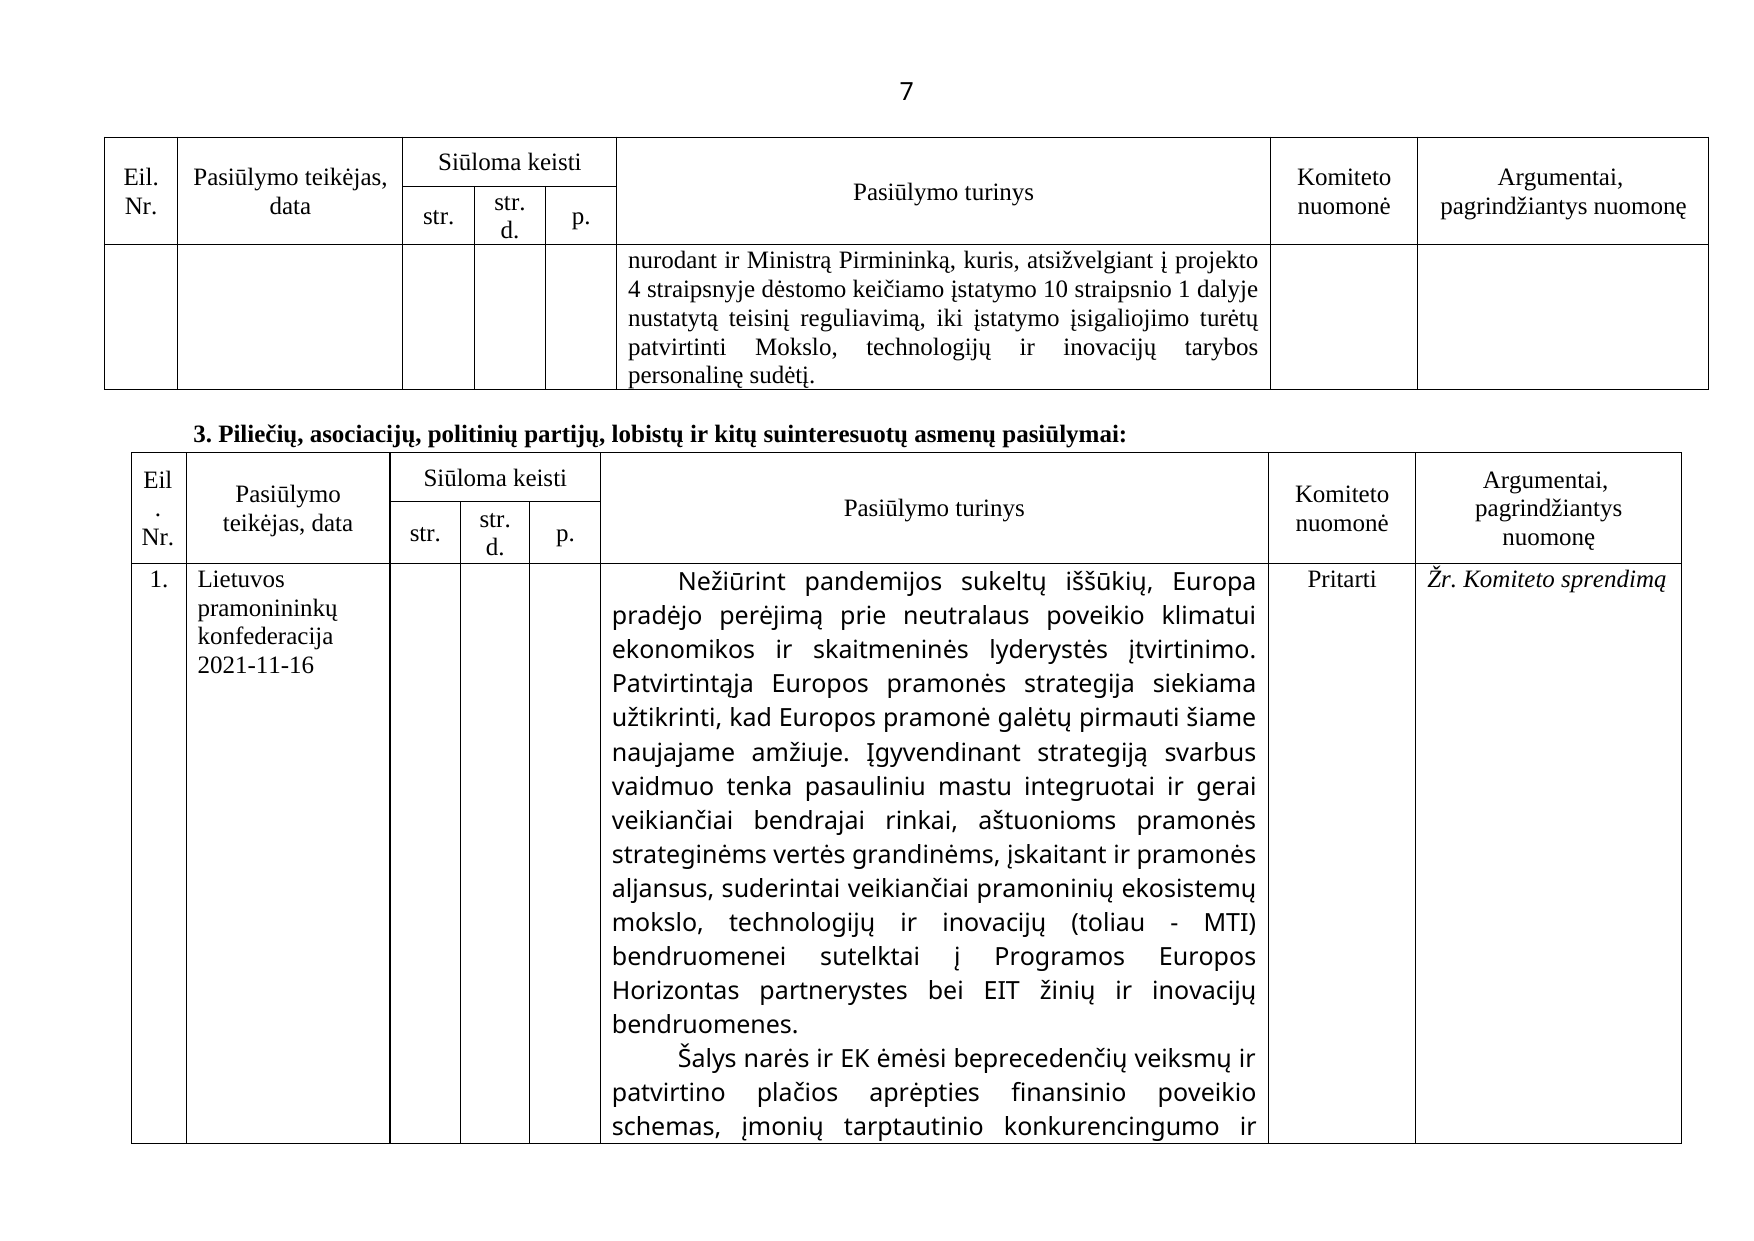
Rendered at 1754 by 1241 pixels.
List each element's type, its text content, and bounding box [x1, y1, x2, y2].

table_cell Žr. Komiteto sprendimą [1416, 564, 1681, 1143]
table_cell [105, 245, 177, 389]
table_header Pasiūlymo turinys [601, 453, 1268, 563]
table_header Siūloma keisti [391, 453, 600, 501]
table_header Pasiūlymo teikėjas, data [187, 453, 389, 563]
text 3. Piliečių, asociacijų, politinių partijų, lobistų ir kitų suinteresuotų asmenų pasiūlymai: [118, 419, 1695, 448]
table_cell Nežiūrint pandemijos sukeltų iššūkių, Europa pradėjo perėjimą prie neutralaus poveikio klimatui ekonomikos ir skaitmeninės lyderystės įtvirtinimo. Patvirtintąja Europos pramonės strategija siekiama užtikrinti, kad Europos pramonė galėtų pirmauti šiame naujajame amžiuje. Įgyvendinant strategiją svarbus vaidmuo tenka pasauliniu mastu integruotai ir gerai veikiančiai bendrajai rinkai, aštuonioms pramonės strateginėms vertės grandinėms, įskaitant ir pramonės aljansus, suderintai veikiančiai pramoninių ekosistemų mokslo, technologijų ir inovacijų (toliau - MTI) bendruomenei sutelktai į Programos Europos Horizontas partnerystes bei EIT žinių ir inovacijų bendruomenes. Šalys narės ir EK ėmėsi beprecedenčių veiksmų ir patvirtino plačios aprėpties finansinio poveikio schemas, įmonių tarptautinio konkurencingumo ir [601, 564, 1268, 1143]
table_header Eil. Nr. [132, 453, 186, 563]
table_cell p. [546, 187, 616, 244]
table_cell [1418, 245, 1708, 389]
table_cell 1. [132, 564, 186, 1143]
table_header Siūloma keisti [403, 138, 616, 186]
table_cell str. [391, 502, 460, 563]
table_header Argumentai, pagrindžiantys nuomonę [1418, 138, 1708, 244]
table_header Eil. Nr. [105, 138, 177, 244]
table_header Pasiūlymo turinys [617, 138, 1270, 244]
table_cell [403, 245, 474, 389]
table_cell str. d. [475, 187, 545, 244]
table_cell str. [403, 187, 474, 244]
table_cell p. [530, 502, 600, 563]
table_cell Pritarti [1269, 564, 1415, 1143]
table_cell [461, 564, 529, 1143]
table_header Komiteto nuomonė [1269, 453, 1415, 563]
table_header Komiteto nuomonė [1271, 138, 1417, 244]
table_cell [475, 245, 545, 389]
table_cell str. d. [461, 502, 529, 563]
table_cell [1271, 245, 1417, 389]
table_cell [530, 564, 600, 1143]
table_cell [391, 564, 460, 1143]
table_cell Lietuvos pramonininkų konfederacija 2021-11-16 [187, 564, 389, 1143]
table_cell [546, 245, 616, 389]
table_cell nurodant ir Ministrą Pirmininką, kuris, atsižvelgiant į projekto 4 straipsnyje dėstomo keičiamo įstatymo 10 straipsnio 1 dalyje nustatytą teisinį reguliavimą, iki įstatymo įsigaliojimo turėtų patvirtinti Mokslo, technologijų ir inovacijų tarybos personalinę sudėtį. [617, 245, 1270, 389]
table_header Argumentai, pagrindžiantys nuomonę [1416, 453, 1681, 563]
table_cell [178, 245, 402, 389]
table_header Pasiūlymo teikėjas, data [178, 138, 402, 244]
